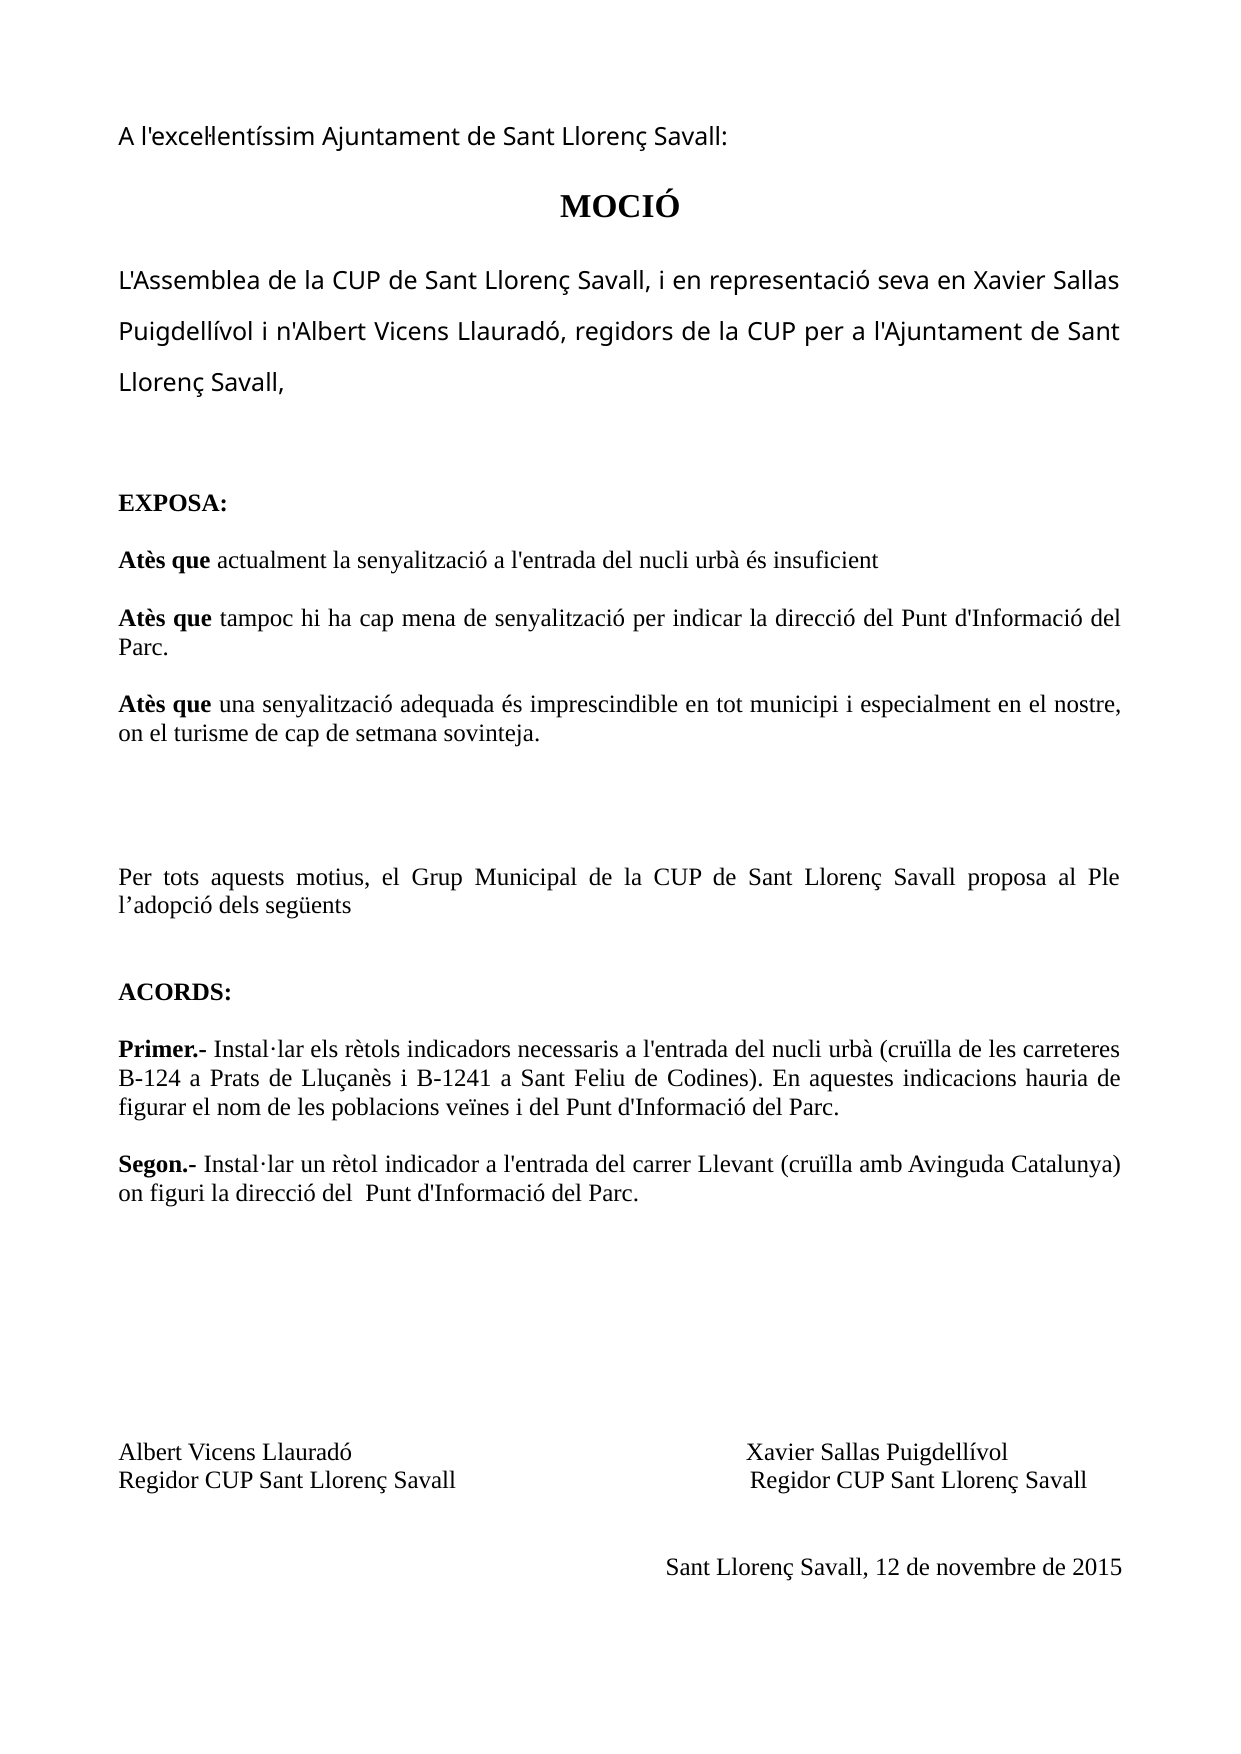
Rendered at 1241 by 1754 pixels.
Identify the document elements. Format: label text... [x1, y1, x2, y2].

text ACORDS: [118, 977, 1122, 1005]
text Sant Llorenç Savall, 12 de novembre de 2015 [118, 1552, 1122, 1580]
text EXPOSA: [118, 488, 1122, 517]
text Regidor CUP Sant Llorenç Savall Regidor CUP Sant Llorenç Savall [118, 1465, 1122, 1494]
text Atès que actualment la senyalització a l'entrada del nucli urbà és insuficient [118, 545, 1122, 574]
text A l'excel·lentíssim Ajuntament de Sant Llorenç Savall: [118, 118, 1122, 152]
text Albert Vicens Llauradó Xavier Sallas Puigdellívol [118, 1437, 1122, 1465]
text Atès que una senyalització adequada és imprescindible en tot municipi i especialment en el nostre, on el turisme de cap de setmana sovinteja. [118, 689, 1122, 747]
text Segon.- Instal·lar un rètol indicador a l'entrada del carrer Llevant (cruïlla amb Avinguda Catalunya) on figuri la direcció del Punt d'Informació del Parc. [118, 1149, 1122, 1207]
text L'Assemblea de la CUP de Sant Llorenç Savall, i en representació seva en Xavier Sallas Puigdellívol i n'Albert Vicens Llauradó, regidors de la CUP per a l'Ajuntament de Sant Llorenç Savall, [118, 263, 1122, 399]
text Primer.- Instal·lar els rètols indicadors necessaris a l'entrada del nucli urbà (cruïlla de les carreteres B-124 a Prats de Lluçanès i B-1241 a Sant Feliu de Codines). En aquestes indicacions hauria de figurar el nom de les poblacions veïnes i del Punt d'Informació del Parc. [118, 1034, 1122, 1120]
text MOCIÓ [118, 186, 1122, 224]
text Per tots aquests motius, el Grup Municipal de la CUP de Sant Llorenç Savall proposa al Ple l’adopció dels següents [118, 862, 1122, 919]
text Atès que tampoc hi ha cap mena de senyalització per indicar la direcció del Punt d'Informació del Parc. [118, 603, 1122, 660]
